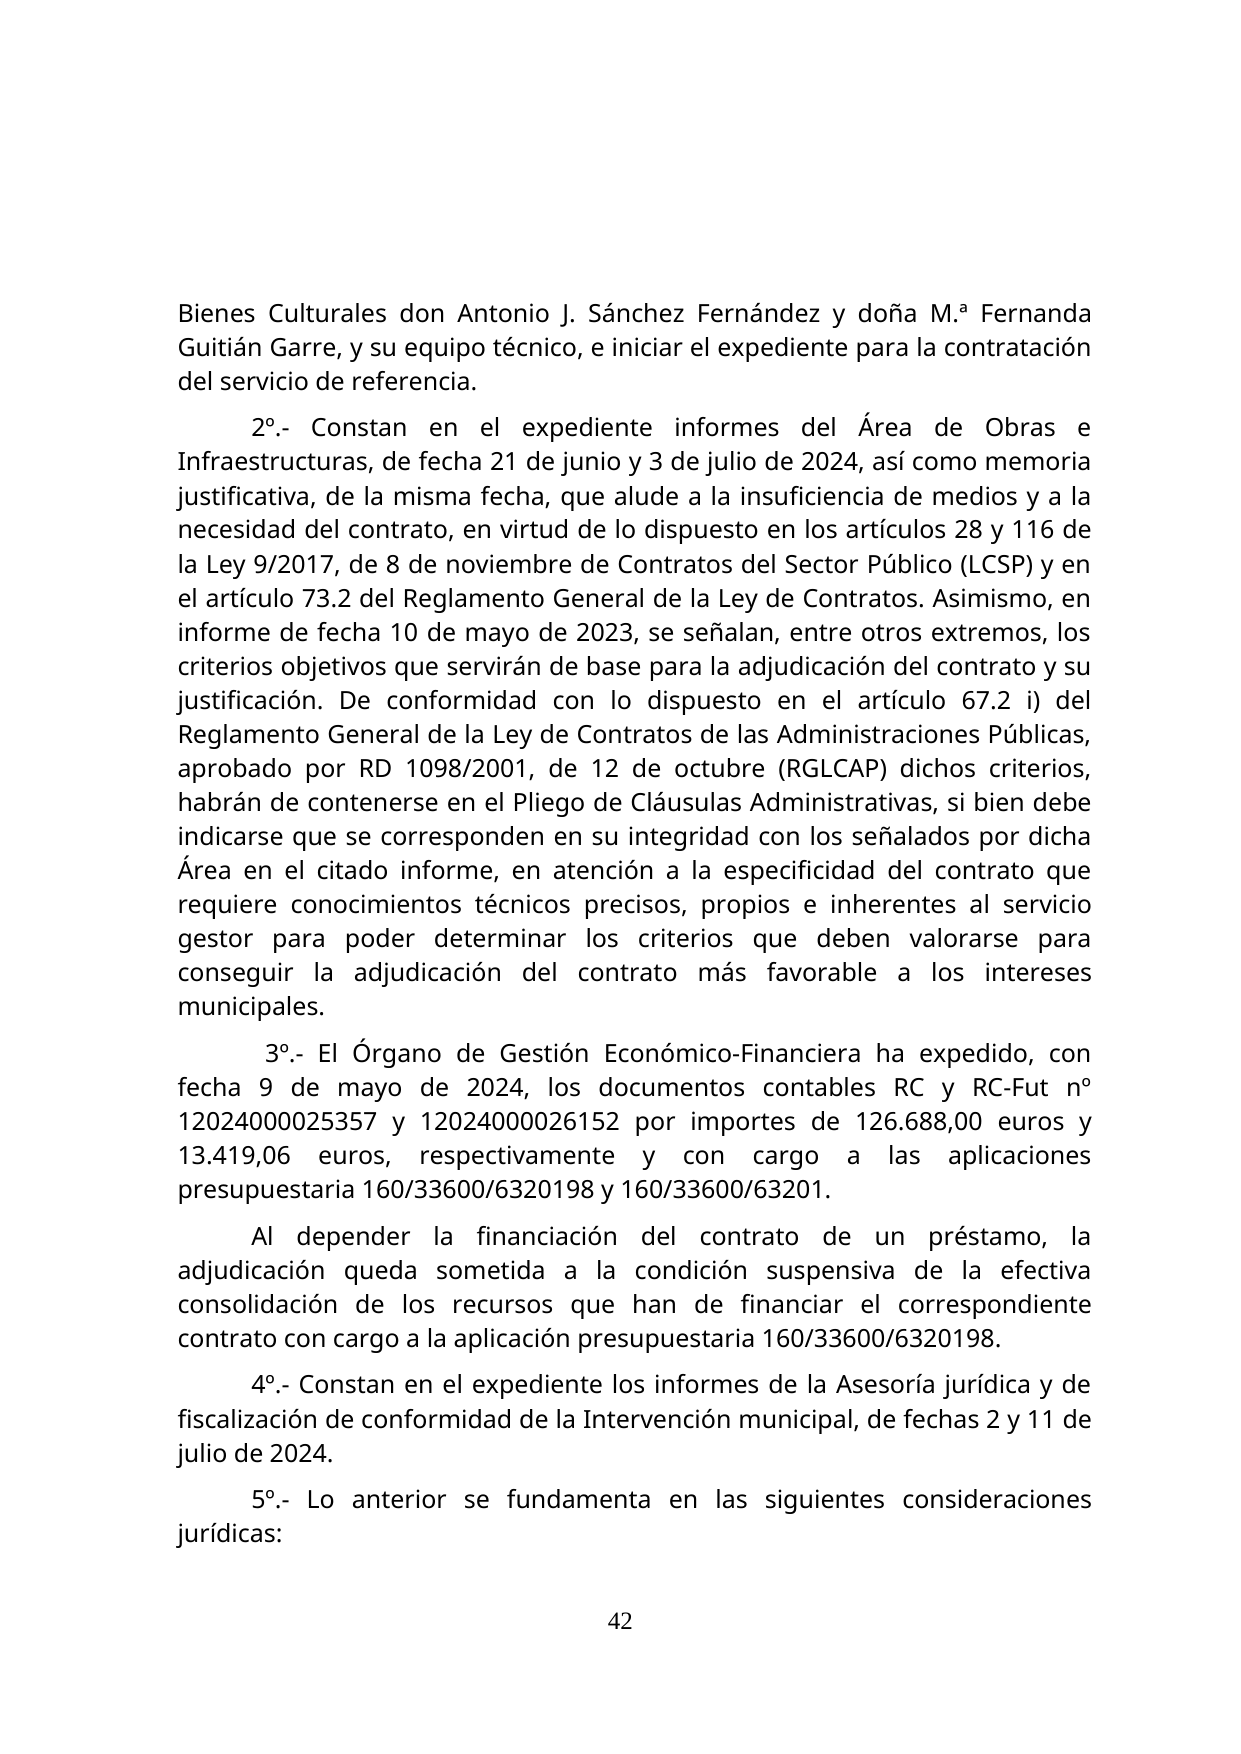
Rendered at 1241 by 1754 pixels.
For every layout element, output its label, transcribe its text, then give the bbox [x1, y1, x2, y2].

text Bienes Culturales don Antonio J. Sánchez Fernández y doña M.ª Fernanda Guitián Garre, y su equipo técnico, e iniciar el expediente para la contratación del servicio de referencia. [177, 295, 1093, 397]
text 2º.- Constan en el expediente informes del Área de Obras e Infraestructuras, de fecha 21 de junio y 3 de julio de 2024, así como memoria justificativa, de la misma fecha, que alude a la insuficiencia de medios y a la necesidad del contrato, en virtud de lo dispuesto en los artículos 28 y 116 de la Ley 9/2017, de 8 de noviembre de Contratos del Sector Público (LCSP) y en el artículo 73.2 del Reglamento General de la Ley de Contratos. Asimismo, en informe de fecha 10 de mayo de 2023, se señalan, entre otros extremos, los criterios objetivos que servirán de base para la adjudicación del contrato y su justificación. De conformidad con lo dispuesto en el artículo 67.2 i) del Reglamento General de la Ley de Contratos de las Administraciones Públicas, aprobado por RD 1098/2001, de 12 de octubre (RGLCAP) dichos criterios, habrán de contenerse en el Pliego de Cláusulas Administrativas, si bien debe indicarse que se corresponden en su integridad con los señalados por dicha Área en el citado informe, en atención a la especificidad del contrato que requiere conocimientos técnicos precisos, propios e inherentes al servicio gestor para poder determinar los criterios que deben valorarse para conseguir la adjudicación del contrato más favorable a los intereses municipales. [177, 410, 1093, 1023]
text 4º.- Constan en el expediente los informes de la Asesoría jurídica y de fiscalización de conformidad de la Intervención municipal, de fechas 2 y 11 de julio de 2024. [177, 1367, 1093, 1469]
text Al depender la financiación del contrato de un préstamo, la adjudicación queda sometida a la condición suspensiva de la efectiva consolidación de los recursos que han de financiar el correspondiente contrato con cargo a la aplicación presupuestaria 160/33600/6320198. [177, 1218, 1093, 1355]
text 3º.- El Órgano de Gestión Económico-Financiera ha expedido, con fecha 9 de mayo de 2024, los documentos contables RC y RC-Fut nº 12024000025357 y 12024000026152 por importes de 126.688,00 euros y 13.419,06 euros, respectivamente y con cargo a las aplicaciones presupuestaria 160/33600/6320198 y 160/33600/63201. [177, 1036, 1093, 1206]
text 5º.- Lo anterior se fundamenta en las siguientes consideraciones jurídicas: [177, 1482, 1093, 1550]
